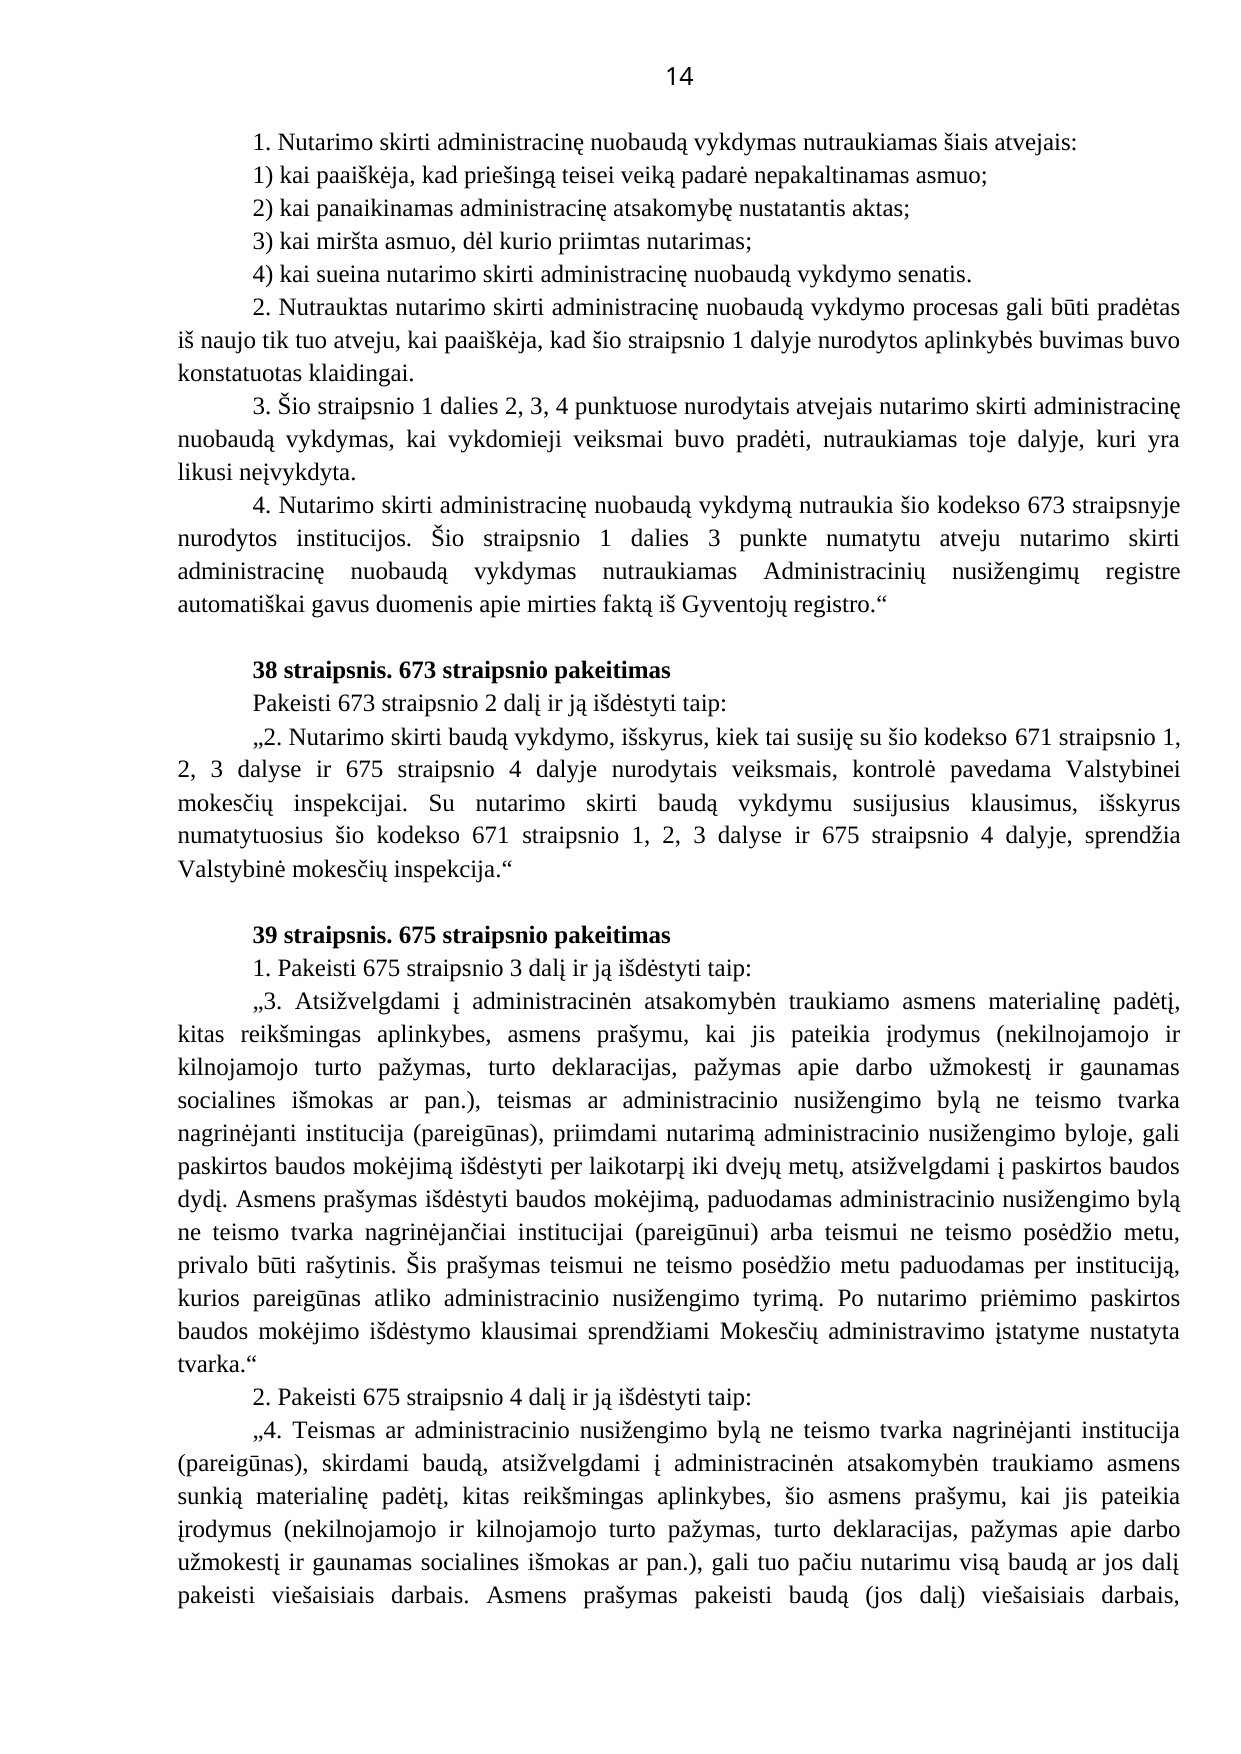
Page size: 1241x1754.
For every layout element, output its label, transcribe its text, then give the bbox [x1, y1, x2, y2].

text 1. Nutarimo skirti administracinę nuobaudą vykdymas nutraukiamas šiais atvejais: [177, 127, 1181, 156]
text Pakeisti 673 straipsnio 2 dalį ir ją išdėstyti taip: [177, 688, 1181, 717]
text 1) kai paaiškėja, kad priešingą teisei veiką padarė nepakaltinamas asmuo; [177, 160, 1181, 189]
text 38 straipsnis. 673 straipsnio pakeitimas [177, 656, 1181, 684]
text „2. Nutarimo skirti baudą vykdymo, išskyrus, kiek tai susiję su šio kodekso 671 straipsnio 1, 2, 3 dalyse ir 675 straipsnio 4 dalyje nurodytais veiksmais, kontrolė pavedama Valstybinei mokesčių inspekcijai. Su nutarimo skirti baudą vykdymu susijusius klausimus, išskyrus numatytuosius šio kodekso 671 straipsnio 1, 2, 3 dalyse ir 675 straipsnio 4 dalyje, sprendžia Valstybinė mokesčių inspekcija.“ [177, 722, 1181, 882]
text 2. Pakeisti 675 straipsnio 4 dalį ir ją išdėstyti taip: [177, 1382, 1181, 1411]
text 39 straipsnis. 675 straipsnio pakeitimas [177, 920, 1181, 948]
text 1. Pakeisti 675 straipsnio 3 dalį ir ją išdėstyti taip: [177, 953, 1181, 981]
text 3. Šio straipsnio 1 dalies 2, 3, 4 punktuose nurodytais atvejais nutarimo skirti administracinę nuobaudą vykdymas, kai vykdomieji veiksmai buvo pradėti, nutraukiamas toje dalyje, kuri yra likusi neįvykdyta. [177, 391, 1181, 486]
text 4) kai sueina nutarimo skirti administracinę nuobaudą vykdymo senatis. [177, 259, 1181, 288]
text „4. Teismas ar administracinio nusižengimo bylą ne teismo tvarka nagrinėjanti institucija (pareigūnas), skirdami baudą, atsižvelgdami į administracinėn atsakomybėn traukiamo asmens sunkią materialinę padėtį, kitas reikšmingas aplinkybes, šio asmens prašymu, kai jis pateikia įrodymus (nekilnojamojo ir kilnojamojo turto pažymas, turto deklaracijas, pažymas apie darbo užmokestį ir gaunamas socialines išmokas ar pan.), gali tuo pačiu nutarimu visą baudą ar jos dalį pakeisti viešaisiais darbais. Asmens prašymas pakeisti baudą (jos dalį) viešaisiais darbais, [177, 1415, 1181, 1609]
text 3) kai miršta asmuo, dėl kurio priimtas nutarimas; [177, 226, 1181, 255]
text „3. Atsižvelgdami į administracinėn atsakomybėn traukiamo asmens materialinę padėtį, kitas reikšmingas aplinkybes, asmens prašymu, kai jis pateikia įrodymus (nekilnojamojo ir kilnojamojo turto pažymas, turto deklaracijas, pažymas apie darbo užmokestį ir gaunamas socialines išmokas ar pan.), teismas ar administracinio nusižengimo bylą ne teismo tvarka nagrinėjanti institucija (pareigūnas), priimdami nutarimą administracinio nusižengimo byloje, gali paskirtos baudos mokėjimą išdėstyti per laikotarpį iki dvejų metų, atsižvelgdami į paskirtos baudos dydį. Asmens prašymas išdėstyti baudos mokėjimą, paduodamas administracinio nusižengimo bylą ne teismo tvarka nagrinėjančiai institucijai (pareigūnui) arba teismui ne teismo posėdžio metu, privalo būti rašytinis. Šis prašymas teismui ne teismo posėdžio metu paduodamas per instituciją, kurios pareigūnas atliko administracinio nusižengimo tyrimą. Po nutarimo priėmimo paskirtos baudos mokėjimo išdėstymo klausimai sprendžiami Mokesčių administravimo įstatyme nustatyta tvarka.“ [177, 986, 1181, 1378]
text 2) kai panaikinamas administracinę atsakomybę nustatantis aktas; [177, 193, 1181, 222]
text 2. Nutrauktas nutarimo skirti administracinę nuobaudą vykdymo procesas gali būti pradėtas iš naujo tik tuo atveju, kai paaiškėja, kad šio straipsnio 1 dalyje nurodytos aplinkybės buvimas buvo konstatuotas klaidingai. [177, 292, 1181, 387]
text 4. Nutarimo skirti administracinę nuobaudą vykdymą nutraukia šio kodekso 673 straipsnyje nurodytos institucijos. Šio straipsnio 1 dalies 3 punkte numatytu atveju nutarimo skirti administracinę nuobaudą vykdymas nutraukiamas Administracinių nusižengimų registre automatiškai gavus duomenis apie mirties faktą iš Gyventojų registro.“ [177, 490, 1181, 618]
